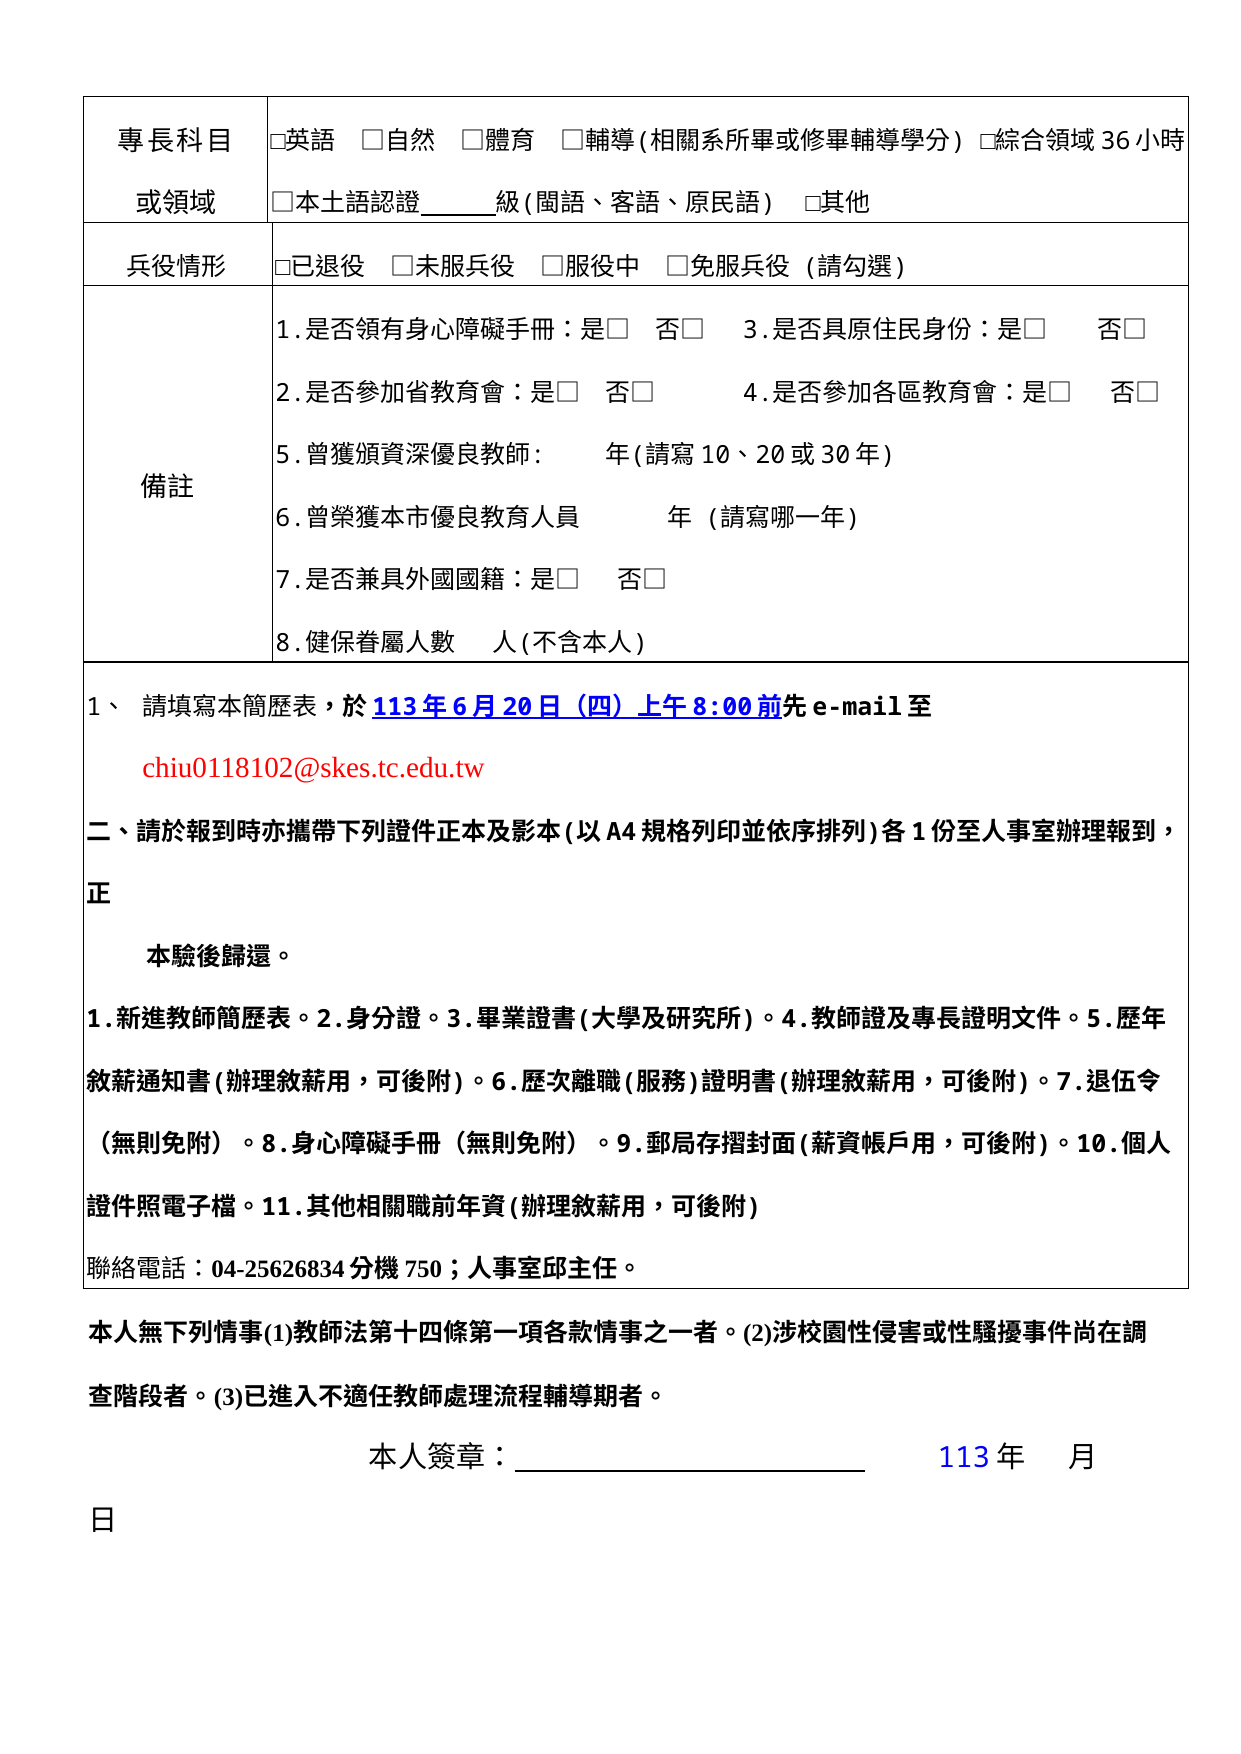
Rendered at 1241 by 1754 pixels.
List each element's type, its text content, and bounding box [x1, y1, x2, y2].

table_cell □已退役 □未服兵役 □服役中 □免服兵役 (請勾選) [273, 223, 1188, 285]
text 本人無下列情事(1)教師法第十四條第一項各款情事之一者。(2)涉校園性侵害或性騷擾事件尚在調查階段者。(3)已進入不適任教師處理流程輔導期者。 [89, 1289, 1152, 1413]
table_cell 兵役情形 [84, 223, 272, 285]
table_cell 備註 [84, 286, 272, 661]
table_cell 1.是否領有身心障礙手冊：是□ 否□ 3.是否具原住民身份：是□ 否□ 2.是否參加省教育會：是□ 否□ 4.是否參加各區教育會：是□ 否□ 5.曾獲頒資深優良教師: 年(請寫10、20或30年) 6.曾榮獲本市優良教育人員 年 (請寫哪一年) 7.是否兼具外國國籍：是□ 否□ 8.健保眷屬人數 人(不含本人) [273, 286, 1188, 661]
table_cell □英語 □自然 □體育 □輔導(相關系所畢或修畢輔導學分) □綜合領域36小時 □本土語認證 級(閩語、客語、原民語) □其他 [268, 97, 1188, 222]
table_cell 請填寫本簡歷表，於113年6月20日（四）上午8:00前先e-mail至chiu0118102@skes.tc.edu.tw 二、請於報到時亦攜帶下列證件正本及影本(以A4規格列印並依序排列)各1份至人事室辦理報到，正 本驗後歸還。 1.新進教師簡歷表。2.身分證。3.畢業證書(大學及研究所)。4.教師證及專長證明文件。5.歷年敘薪通知書(辦理敘薪用，可後附)。6.歷次離職(服務)證明書(辦理敘薪用，可後附)。7.退伍令（無則免附）。8.身心障礙手冊（無則免附）。9.郵局存摺封面(薪資帳戶用，可後附)。10.個人證件照電子檔。11.其他相關職前年資(辦理敘薪用，可後附) 聯絡電話：04-25626834分機750；人事室邱主任。 [84, 663, 1188, 1287]
text 本人簽章： 113年 月 日 [89, 1413, 1152, 1538]
table_cell 專長科目 或領域 [84, 97, 267, 222]
